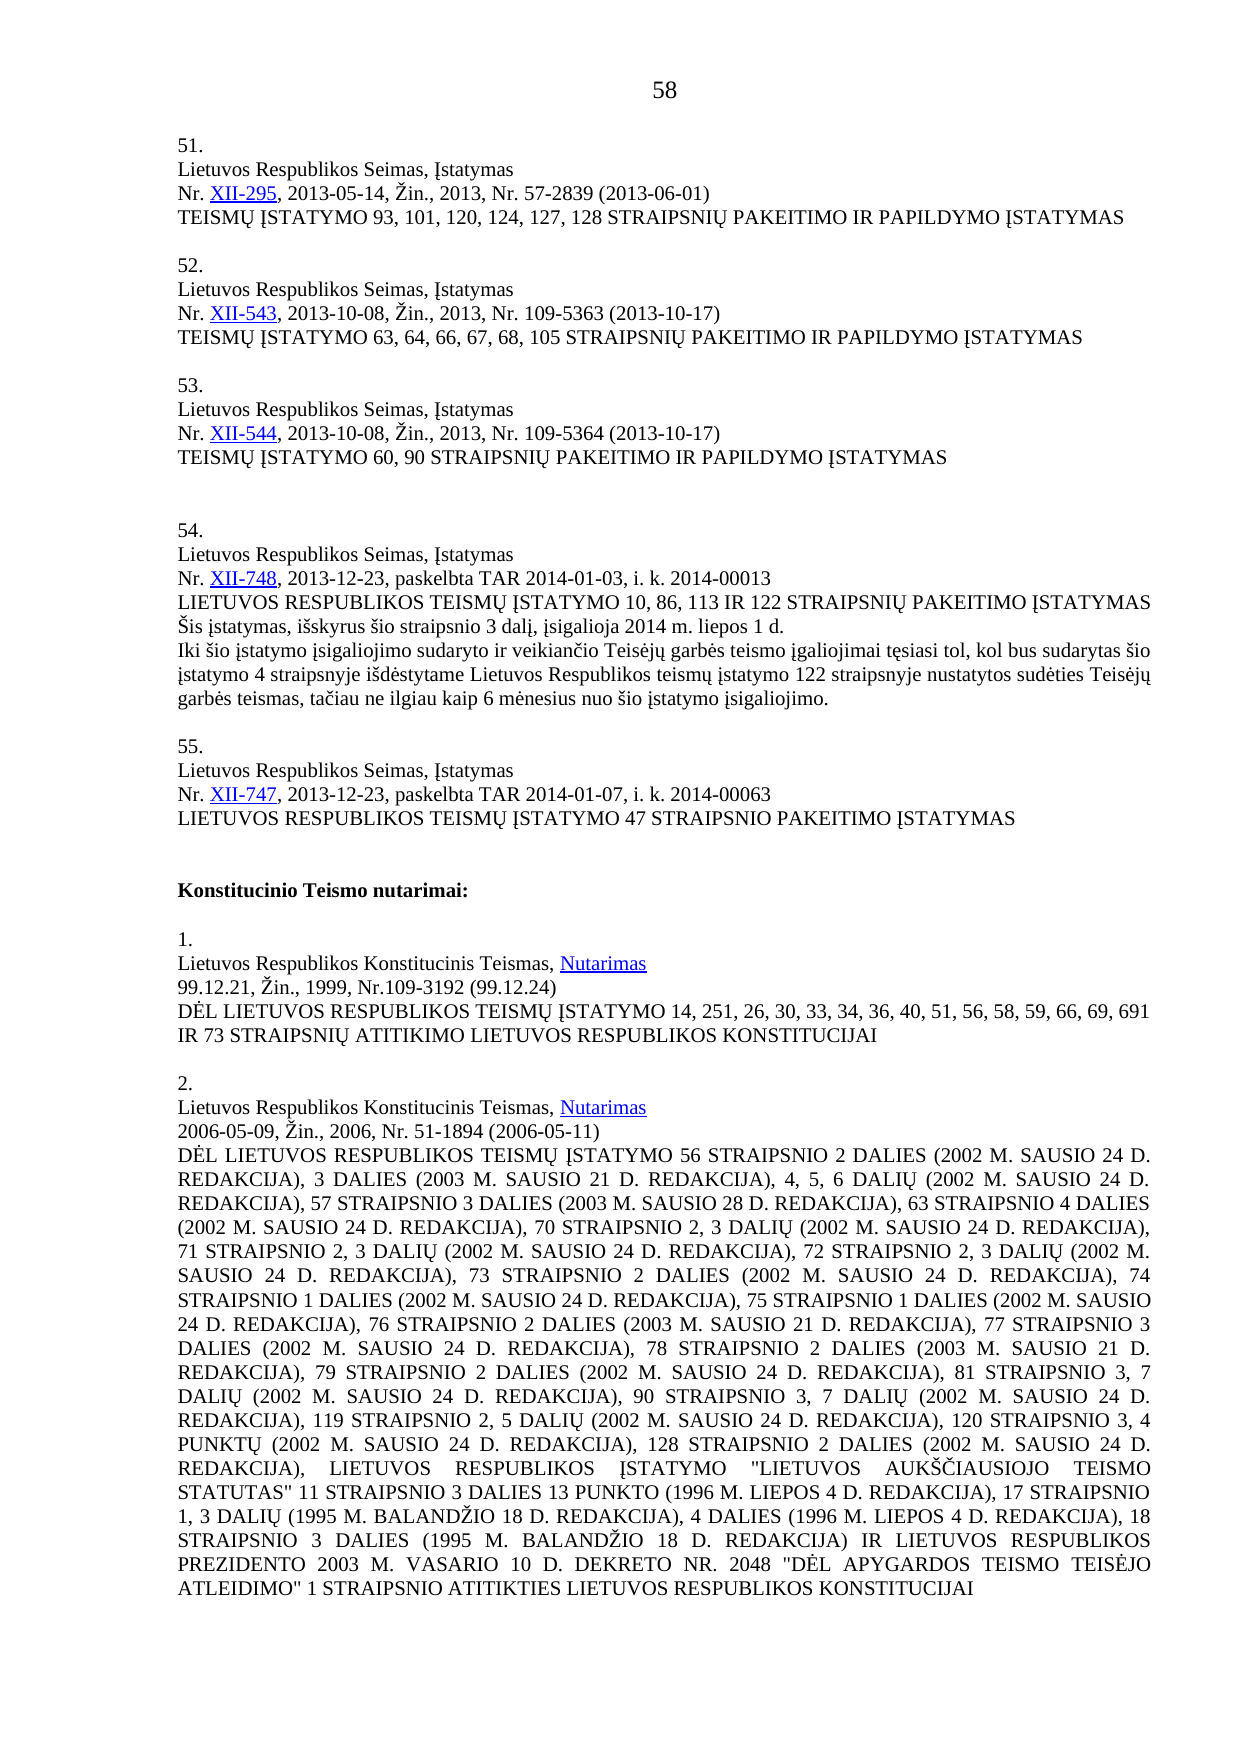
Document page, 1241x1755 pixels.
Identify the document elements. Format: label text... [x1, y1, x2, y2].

text Iki šio įstatymo įsigaliojimo sudaryto ir veikiančio Teisėjų garbės teismo įgaliojimai tęsiasi tol, kol bus sudarytas šio įstatymo 4 straipsnyje išdėstytame Lietuvos Respublikos teismų įstatymo 122 straipsnyje nustatytos sudėties Teisėjų garbės teismas, tačiau ne ilgiau kaip 6 mėnesius nuo šio įstatymo įsigaliojimo. [177, 638, 1152, 710]
text Nr. XII-543, 2013-10-08, Žin., 2013, Nr. 109-5363 (2013-10-17) [177, 301, 1152, 325]
text Nr. XII-295, 2013-05-14, Žin., 2013, Nr. 57-2839 (2013-06-01) [177, 181, 1152, 205]
text 1. [177, 927, 1152, 951]
text DĖL LIETUVOS RESPUBLIKOS TEISMŲ ĮSTATYMO 56 STRAIPSNIO 2 DALIES (2002 M. SAUSIO 24 D. REDAKCIJA), 3 DALIES (2003 M. SAUSIO 21 D. REDAKCIJA), 4, 5, 6 DALIŲ (2002 M. SAUSIO 24 D. REDAKCIJA), 57 STRAIPSNIO 3 DALIES (2003 M. SAUSIO 28 D. REDAKCIJA), 63 STRAIPSNIO 4 DALIES (2002 M. SAUSIO 24 D. REDAKCIJA), 70 STRAIPSNIO 2, 3 DALIŲ (2002 M. SAUSIO 24 D. REDAKCIJA), 71 STRAIPSNIO 2, 3 DALIŲ (2002 M. SAUSIO 24 D. REDAKCIJA), 72 STRAIPSNIO 2, 3 DALIŲ (2002 M. SAUSIO 24 D. REDAKCIJA), 73 STRAIPSNIO 2 DALIES (2002 M. SAUSIO 24 D. REDAKCIJA), 74 STRAIPSNIO 1 DALIES (2002 M. SAUSIO 24 D. REDAKCIJA), 75 STRAIPSNIO 1 DALIES (2002 M. SAUSIO 24 D. REDAKCIJA), 76 STRAIPSNIO 2 DALIES (2003 M. SAUSIO 21 D. REDAKCIJA), 77 STRAIPSNIO 3 DALIES (2002 M. SAUSIO 24 D. REDAKCIJA), 78 STRAIPSNIO 2 DALIES (2003 M. SAUSIO 21 D. REDAKCIJA), 79 STRAIPSNIO 2 DALIES (2002 M. SAUSIO 24 D. REDAKCIJA), 81 STRAIPSNIO 3, 7 DALIŲ (2002 M. SAUSIO 24 D. REDAKCIJA), 90 STRAIPSNIO 3, 7 DALIŲ (2002 M. SAUSIO 24 D. REDAKCIJA), 119 STRAIPSNIO 2, 5 DALIŲ (2002 M. SAUSIO 24 D. REDAKCIJA), 120 STRAIPSNIO 3, 4 PUNKTŲ (2002 M. SAUSIO 24 D. REDAKCIJA), 128 STRAIPSNIO 2 DALIES (2002 M. SAUSIO 24 D. REDAKCIJA), LIETUVOS RESPUBLIKOS ĮSTATYMO "LIETUVOS AUKŠČIAUSIOJO TEISMO STATUTAS" 11 STRAIPSNIO 3 DALIES 13 PUNKTO (1996 M. LIEPOS 4 D. REDAKCIJA), 17 STRAIPSNIO 1, 3 DALIŲ (1995 M. BALANDŽIO 18 D. REDAKCIJA), 4 DALIES (1996 M. LIEPOS 4 D. REDAKCIJA), 18 STRAIPSNIO 3 DALIES (1995 M. BALANDŽIO 18 D. REDAKCIJA) IR LIETUVOS RESPUBLIKOS PREZIDENTO 2003 M. VASARIO 10 D. DEKRETO NR. 2048 "DĖL APYGARDOS TEISMO TEISĖJO ATLEIDIMO" 1 STRAIPSNIO ATITIKTIES LIETUVOS RESPUBLIKOS KONSTITUCIJAI [177, 1143, 1152, 1600]
text Lietuvos Respublikos Seimas, Įstatymas [177, 277, 1152, 301]
text Nr. XII-544, 2013-10-08, Žin., 2013, Nr. 109-5364 (2013-10-17) [177, 421, 1152, 445]
text 99.12.21, Žin., 1999, Nr.109-3192 (99.12.24) [177, 975, 1152, 999]
text Šis įstatymas, išskyrus šio straipsnio 3 dalį, įsigalioja 2014 m. liepos 1 d. [177, 614, 1152, 638]
text Lietuvos Respublikos Seimas, Įstatymas [177, 397, 1152, 421]
text TEISMŲ ĮSTATYMO 60, 90 STRAIPSNIŲ PAKEITIMO IR PAPILDYMO ĮSTATYMAS [177, 445, 1152, 469]
text TEISMŲ ĮSTATYMO 93, 101, 120, 124, 127, 128 STRAIPSNIŲ PAKEITIMO IR PAPILDYMO ĮSTATYMAS [177, 205, 1152, 229]
text Lietuvos Respublikos Seimas, Įstatymas [177, 758, 1152, 782]
text 51. [177, 132, 1152, 157]
text LIETUVOS RESPUBLIKOS TEISMŲ ĮSTATYMO 10, 86, 113 IR 122 STRAIPSNIŲ PAKEITIMO ĮSTATYMAS [177, 590, 1152, 614]
text Konstitucinio Teismo nutarimai: [177, 878, 1152, 902]
text LIETUVOS RESPUBLIKOS TEISMŲ ĮSTATYMO 47 STRAIPSNIO PAKEITIMO ĮSTATYMAS [177, 806, 1152, 830]
text Nr. XII-747, 2013-12-23, paskelbta TAR 2014-01-07, i. k. 2014-00063 [177, 782, 1152, 806]
text Lietuvos Respublikos Konstitucinis Teismas, Nutarimas [177, 951, 1152, 975]
text Nr. XII-748, 2013-12-23, paskelbta TAR 2014-01-03, i. k. 2014-00013 [177, 566, 1152, 590]
text DĖL LIETUVOS RESPUBLIKOS TEISMŲ ĮSTATYMO 14, 251, 26, 30, 33, 34, 36, 40, 51, 56, 58, 59, 66, 69, 691 IR 73 STRAIPSNIŲ ATITIKIMO LIETUVOS RESPUBLIKOS KONSTITUCIJAI [177, 999, 1152, 1047]
text 53. [177, 373, 1152, 397]
text 52. [177, 253, 1152, 277]
text Lietuvos Respublikos Seimas, Įstatymas [177, 542, 1152, 566]
text Lietuvos Respublikos Seimas, Įstatymas [177, 157, 1152, 181]
text TEISMŲ ĮSTATYMO 63, 64, 66, 67, 68, 105 STRAIPSNIŲ PAKEITIMO IR PAPILDYMO ĮSTATYMAS [177, 325, 1152, 349]
text 2. [177, 1071, 1152, 1095]
text 54. [177, 517, 1152, 542]
text 2006-05-09, Žin., 2006, Nr. 51-1894 (2006-05-11) [177, 1119, 1152, 1143]
text 55. [177, 734, 1152, 758]
text Lietuvos Respublikos Konstitucinis Teismas, Nutarimas [177, 1095, 1152, 1119]
